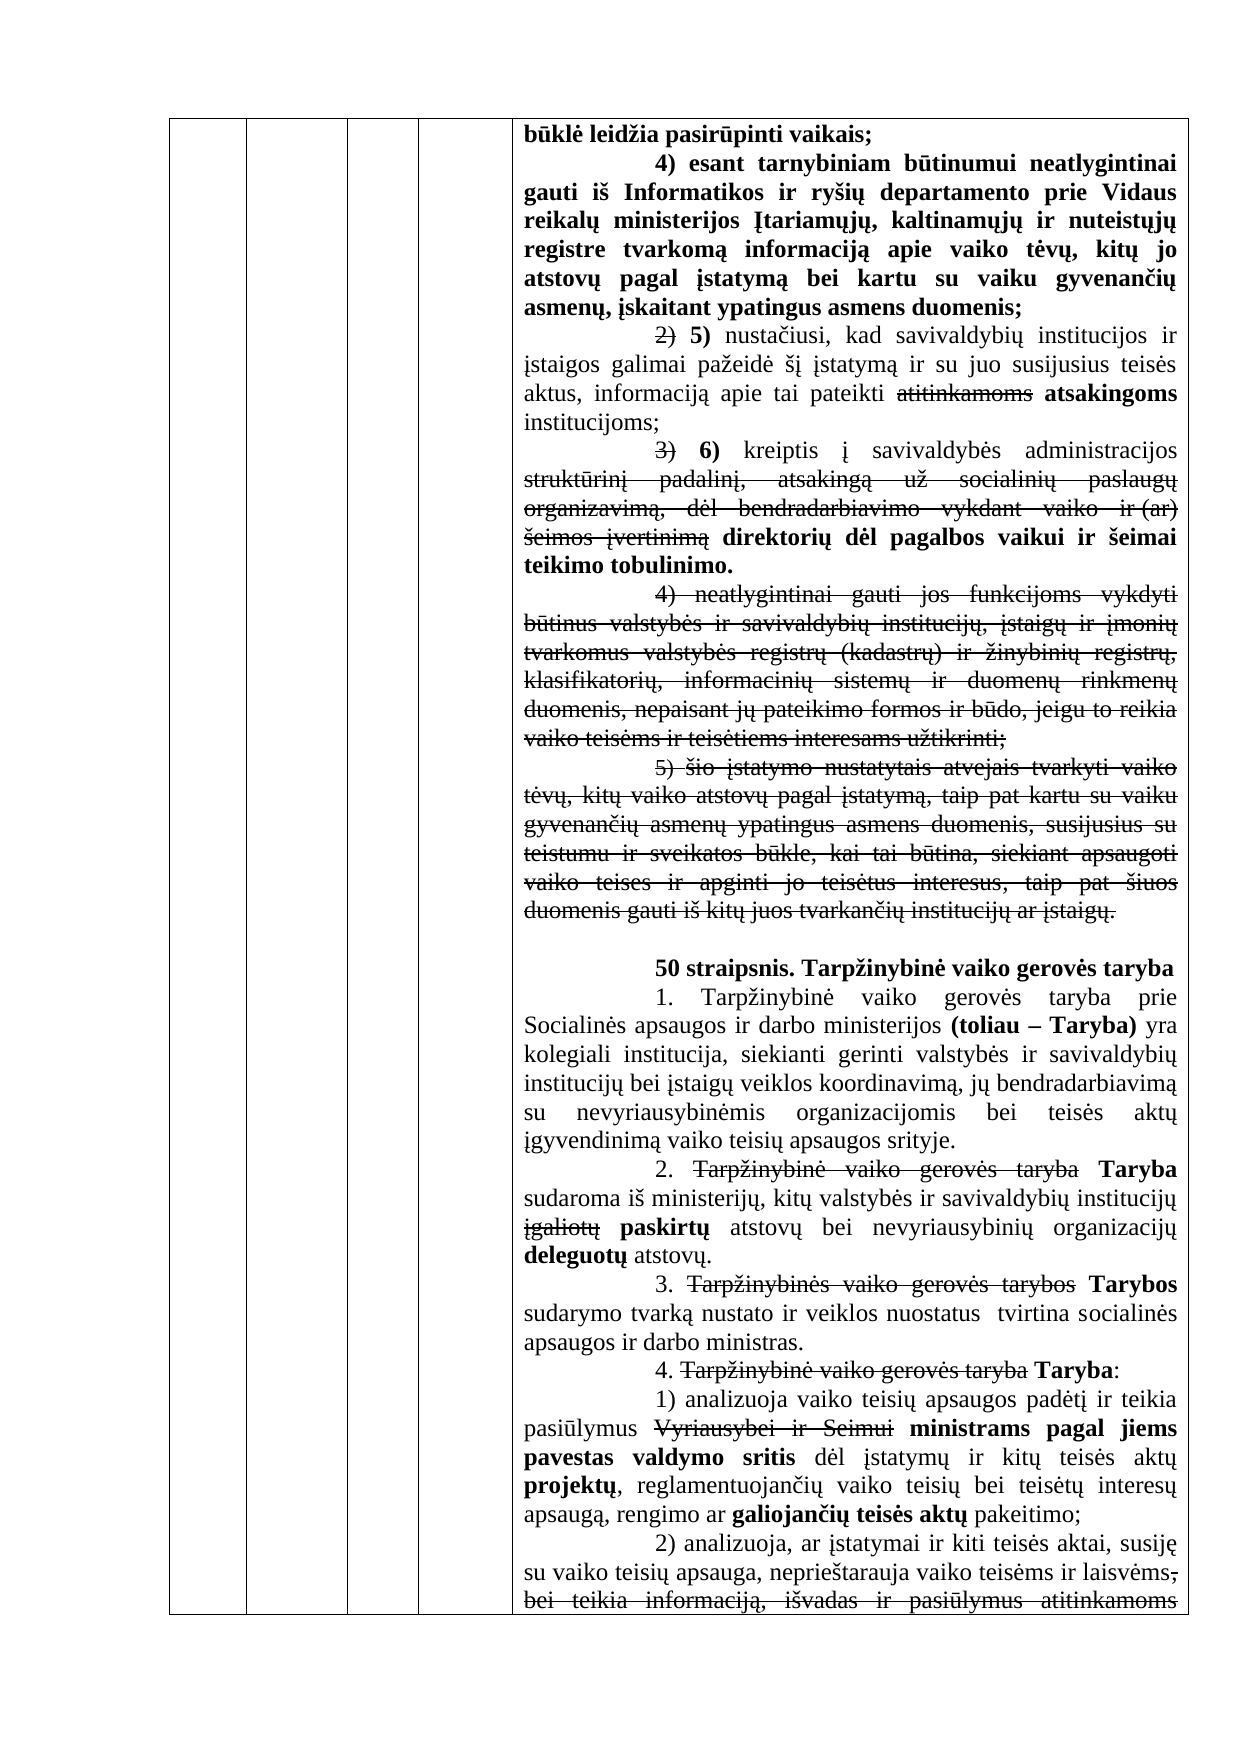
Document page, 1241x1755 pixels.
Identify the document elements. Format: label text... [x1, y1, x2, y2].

table_cell [419, 119, 512, 1614]
table_cell būklė leidžia pasirūpinti vaikais; 4) esant tarnybiniam būtinumui neatlygintinai gauti iš Informatikos ir ryšių departamento prie Vidaus reikalų ministerijos Įtariamųjų, kaltinamųjų ir nuteistųjų registre tvarkomą informaciją apie vaiko tėvų, kitų jo atstovų pagal įstatymą bei kartu su vaiku gyvenančių asmenų, įskaitant ypatingus asmens duomenis; 2) 5) nustačiusi, kad savivaldybių institucijos ir įstaigos galimai pažeidė šį įstatymą ir su juo susijusius teisės aktus, informaciją apie tai pateikti atitinkamoms atsakingoms institucijoms; 3) 6) kreiptis į savivaldybės administracijos struktūrinį padalinį, atsakingą už socialinių paslaugų organizavimą, dėl bendradarbiavimo vykdant vaiko ir (ar) šeimos įvertinimą direktorių dėl pagalbos vaikui ir šeimai teikimo tobulinimo. 4) neatlygintinai gauti jos funkcijoms vykdyti būtinus valstybės ir savivaldybių institucijų, įstaigų ir įmonių tvarkomus valstybės registrų (kadastrų) ir žinybinių registrų, klasifikatorių, informacinių sistemų ir duomenų rinkmenų duomenis, nepaisant jų pateikimo formos ir būdo, jeigu to reikia vaiko teisėms ir teisėtiems interesams užtikrinti; 5) šio įstatymo nustatytais atvejais tvarkyti vaiko tėvų, kitų vaiko atstovų pagal įstatymą, taip pat kartu su vaiku gyvenančių asmenų ypatingus asmens duomenis, susijusius su teistumu ir sveikatos būkle, kai tai būtina, siekiant apsaugoti vaiko teises ir apginti jo teisėtus interesus, taip pat šiuos duomenis gauti iš kitų juos tvarkančių institucijų ar įstaigų. 50 straipsnis. Tarpžinybinė vaiko gerovės taryba 1. Tarpžinybinė vaiko gerovės taryba prie Socialinės apsaugos ir darbo ministerijos (toliau – Taryba) yra kolegiali institucija, siekianti gerinti valstybės ir savivaldybių institucijų bei įstaigų veiklos koordinavimą, jų bendradarbiavimą su nevyriausybinėmis organizacijomis bei teisės aktų įgyvendinimą vaiko teisių apsaugos srityje. 2. Tarpžinybinė vaiko gerovės taryba Taryba sudaroma iš ministerijų, kitų valstybės ir savivaldybių institucijų įgaliotų paskirtų atstovų bei nevyriausybinių organizacijų deleguotų atstovų. 3. Tarpžinybinės vaiko gerovės tarybos Tarybos sudarymo tvarką nustato ir veiklos nuostatus tvirtina socialinės apsaugos ir darbo ministras. 4. Tarpžinybinė vaiko gerovės taryba Taryba: 1) analizuoja vaiko teisių apsaugos padėtį ir teikia pasiūlymus Vyriausybei ir Seimui ministrams pagal jiems pavestas valdymo sritis dėl įstatymų ir kitų teisės aktų projektų, reglamentuojančių vaiko teisių bei teisėtų interesų apsaugą, rengimo ar galiojančių teisės aktų pakeitimo; 2) analizuoja, ar įstatymai ir kiti teisės aktai, susiję su vaiko teisių apsauga, neprieštarauja vaiko teisėms ir laisvėms, bei teikia informaciją, išvadas ir pasiūlymus atitinkamoms [513, 119, 1188, 1614]
table_cell [348, 119, 418, 1614]
table_cell [170, 119, 246, 1614]
table_cell [247, 119, 347, 1614]
